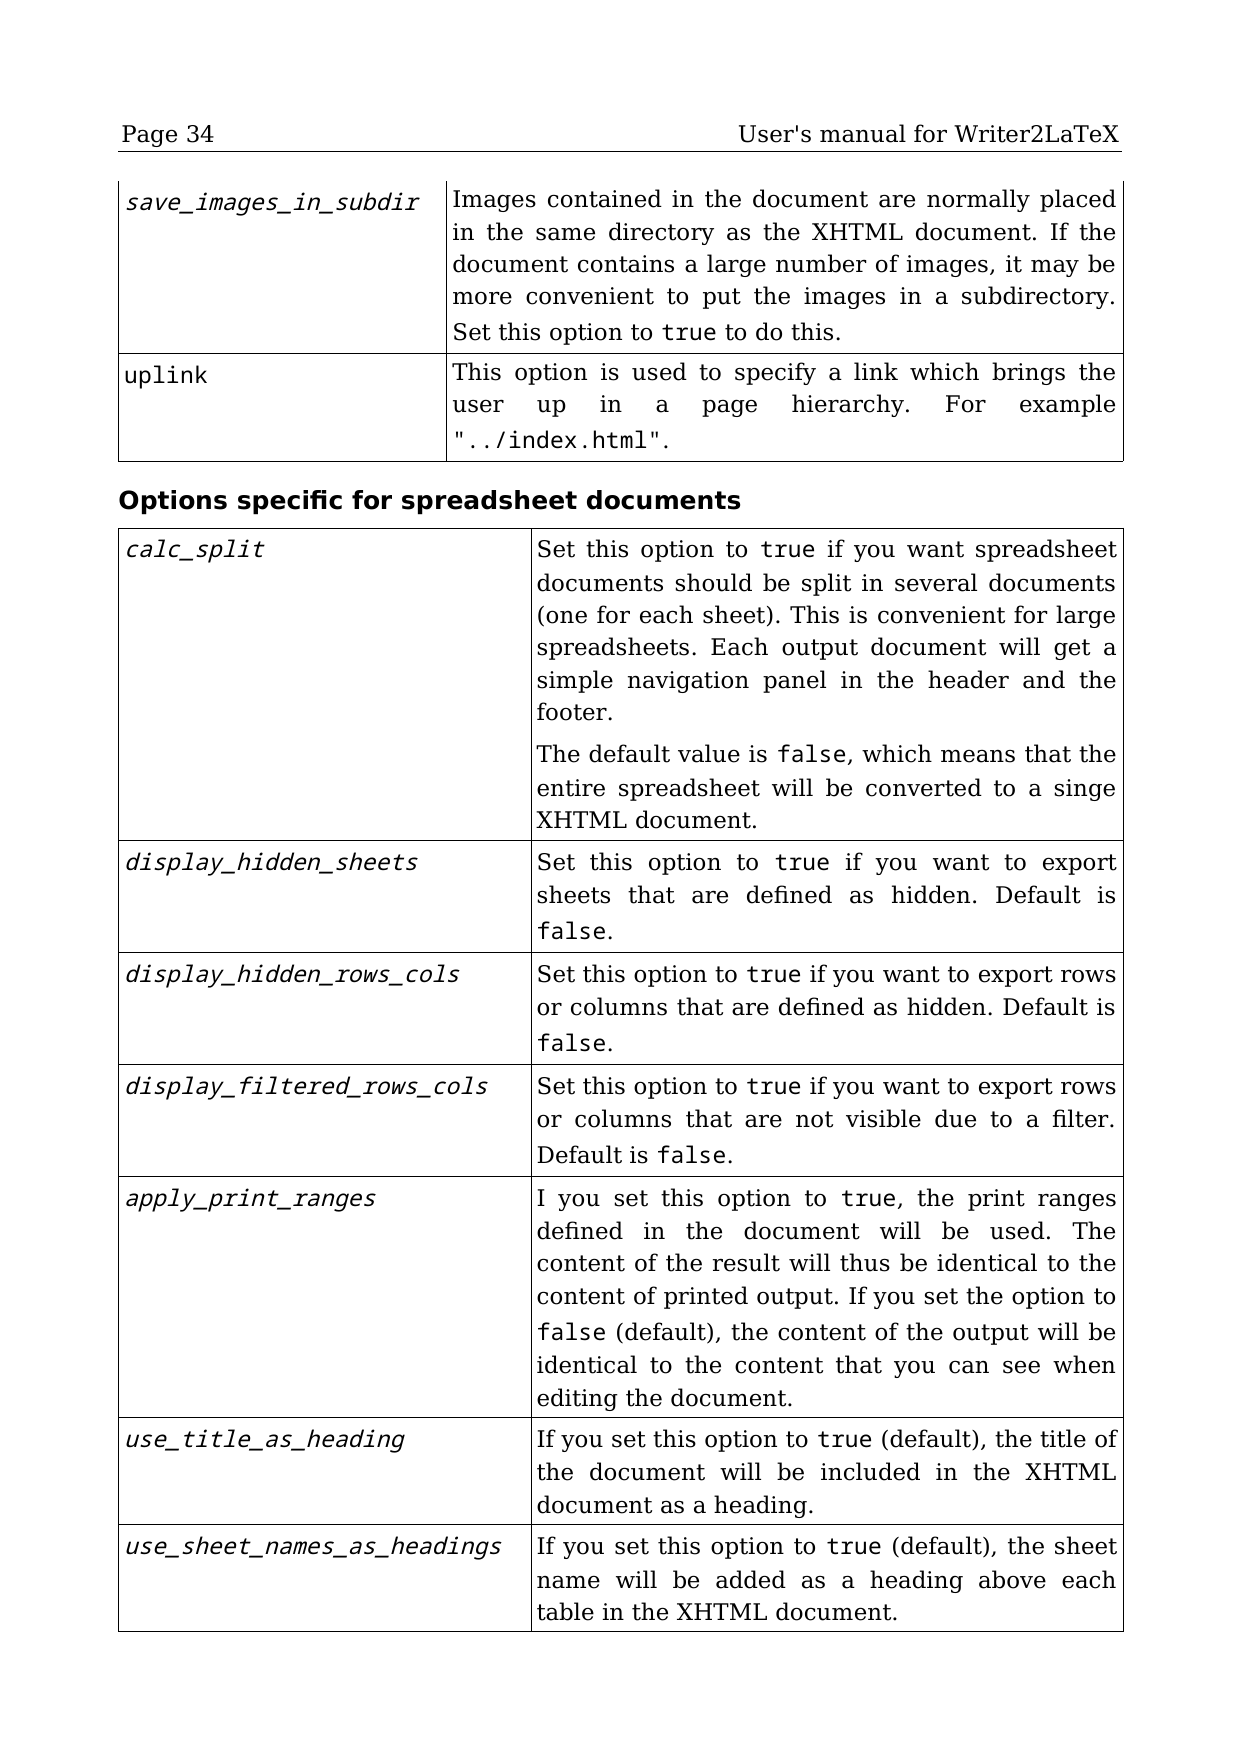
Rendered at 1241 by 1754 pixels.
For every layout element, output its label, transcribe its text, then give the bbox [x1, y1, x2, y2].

table_cell display_hidden_rows_cols [119, 953, 531, 1064]
table_cell Set this option to true if you want to export rows or columns that are defined as hidden. Default is false. [532, 953, 1123, 1064]
table_cell I you set this option to true, the print ranges defined in the document will be used. The content of the result will thus be identical to the content of printed output. If you set the option to false (default), the content of the output will be identical to the content that you can see when editing the document. [532, 1177, 1123, 1417]
table_cell display_hidden_sheets [119, 841, 531, 952]
table_cell Set this option to true if you want to export rows or columns that are not visible due to a filter. Default is false. [532, 1065, 1123, 1176]
subtitle Options specific for spreadsheet documents [118, 486, 1122, 515]
table_cell Set this option to true if you want to export sheets that are defined as hidden. Default is false. [532, 841, 1123, 952]
table_cell If you set this option to true (default), the sheet name will be added as a heading above each table in the XHTML document. [532, 1525, 1123, 1631]
table_cell Images contained in the document are normally placed in the same directory as the XHTML document. If the document contains a large number of images, it may be more convenient to put the images in a subdirectory. Set this option to true to do this. [447, 181, 1123, 353]
table_cell uplink [119, 354, 446, 461]
table_cell apply_print_ranges [119, 1177, 531, 1417]
table_cell use_sheet_names_as_headings [119, 1525, 531, 1631]
table_header calc_split [119, 529, 531, 840]
table_cell If you set this option to true (default), the title of the document will be included in the XHTML document as a heading. [532, 1418, 1123, 1524]
table_cell display_filtered_rows_cols [119, 1065, 531, 1176]
table_cell This option is used to specify a link which brings the user up in a page hierarchy. For example "../index.html". [447, 354, 1123, 461]
table_cell use_title_as_heading [119, 1418, 531, 1524]
table_header Set this option to true if you want spreadsheet documents should be split in several documents (one for each sheet). This is convenient for large spreadsheets. Each output document will get a simple navigation panel in the header and the footer. The default value is false, which means that the entire spreadsheet will be converted to a singe XHTML document. [532, 529, 1123, 840]
table_cell save_images_in_subdir [119, 181, 446, 353]
